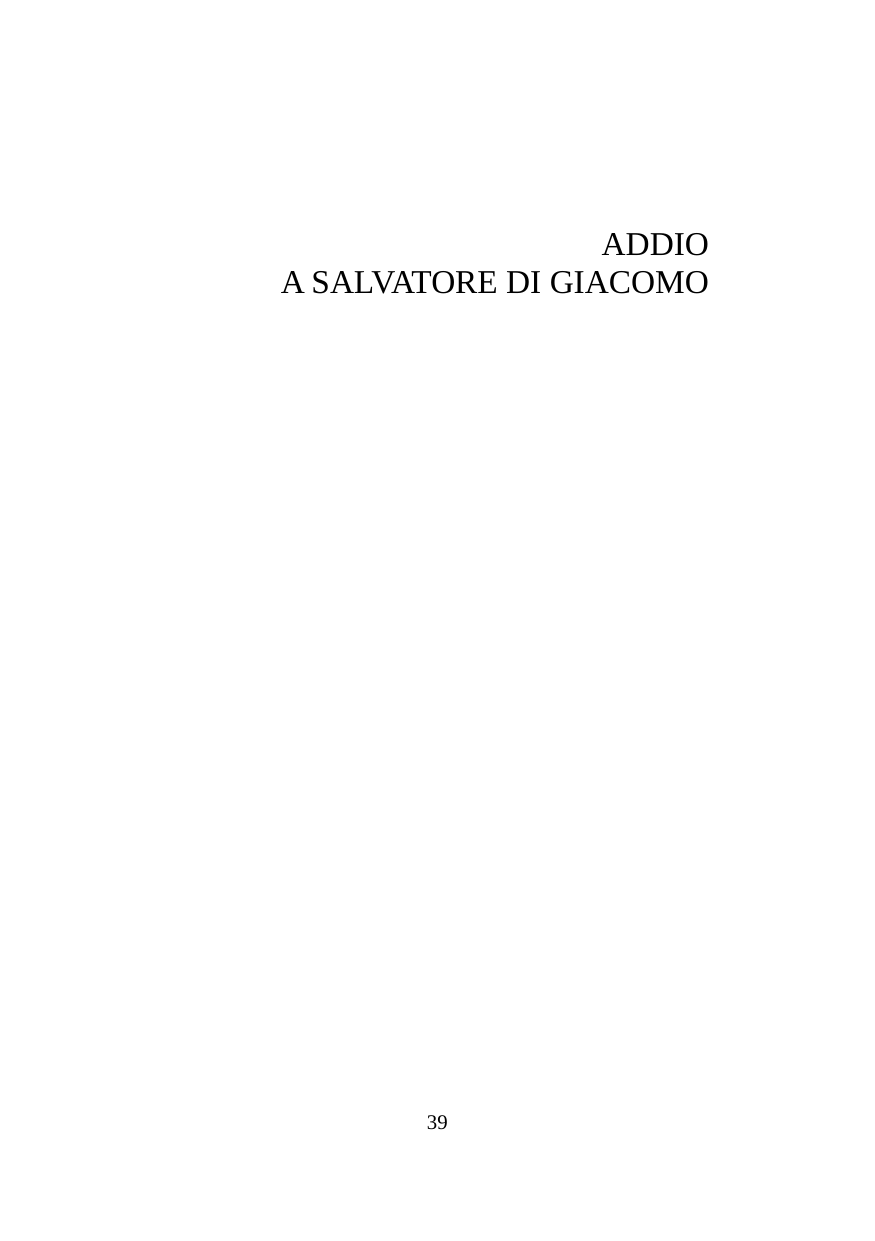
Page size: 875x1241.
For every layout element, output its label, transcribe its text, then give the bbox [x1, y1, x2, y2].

subtitle ADDIO A SALVATORE DI GIACOMO [106, 224, 709, 301]
